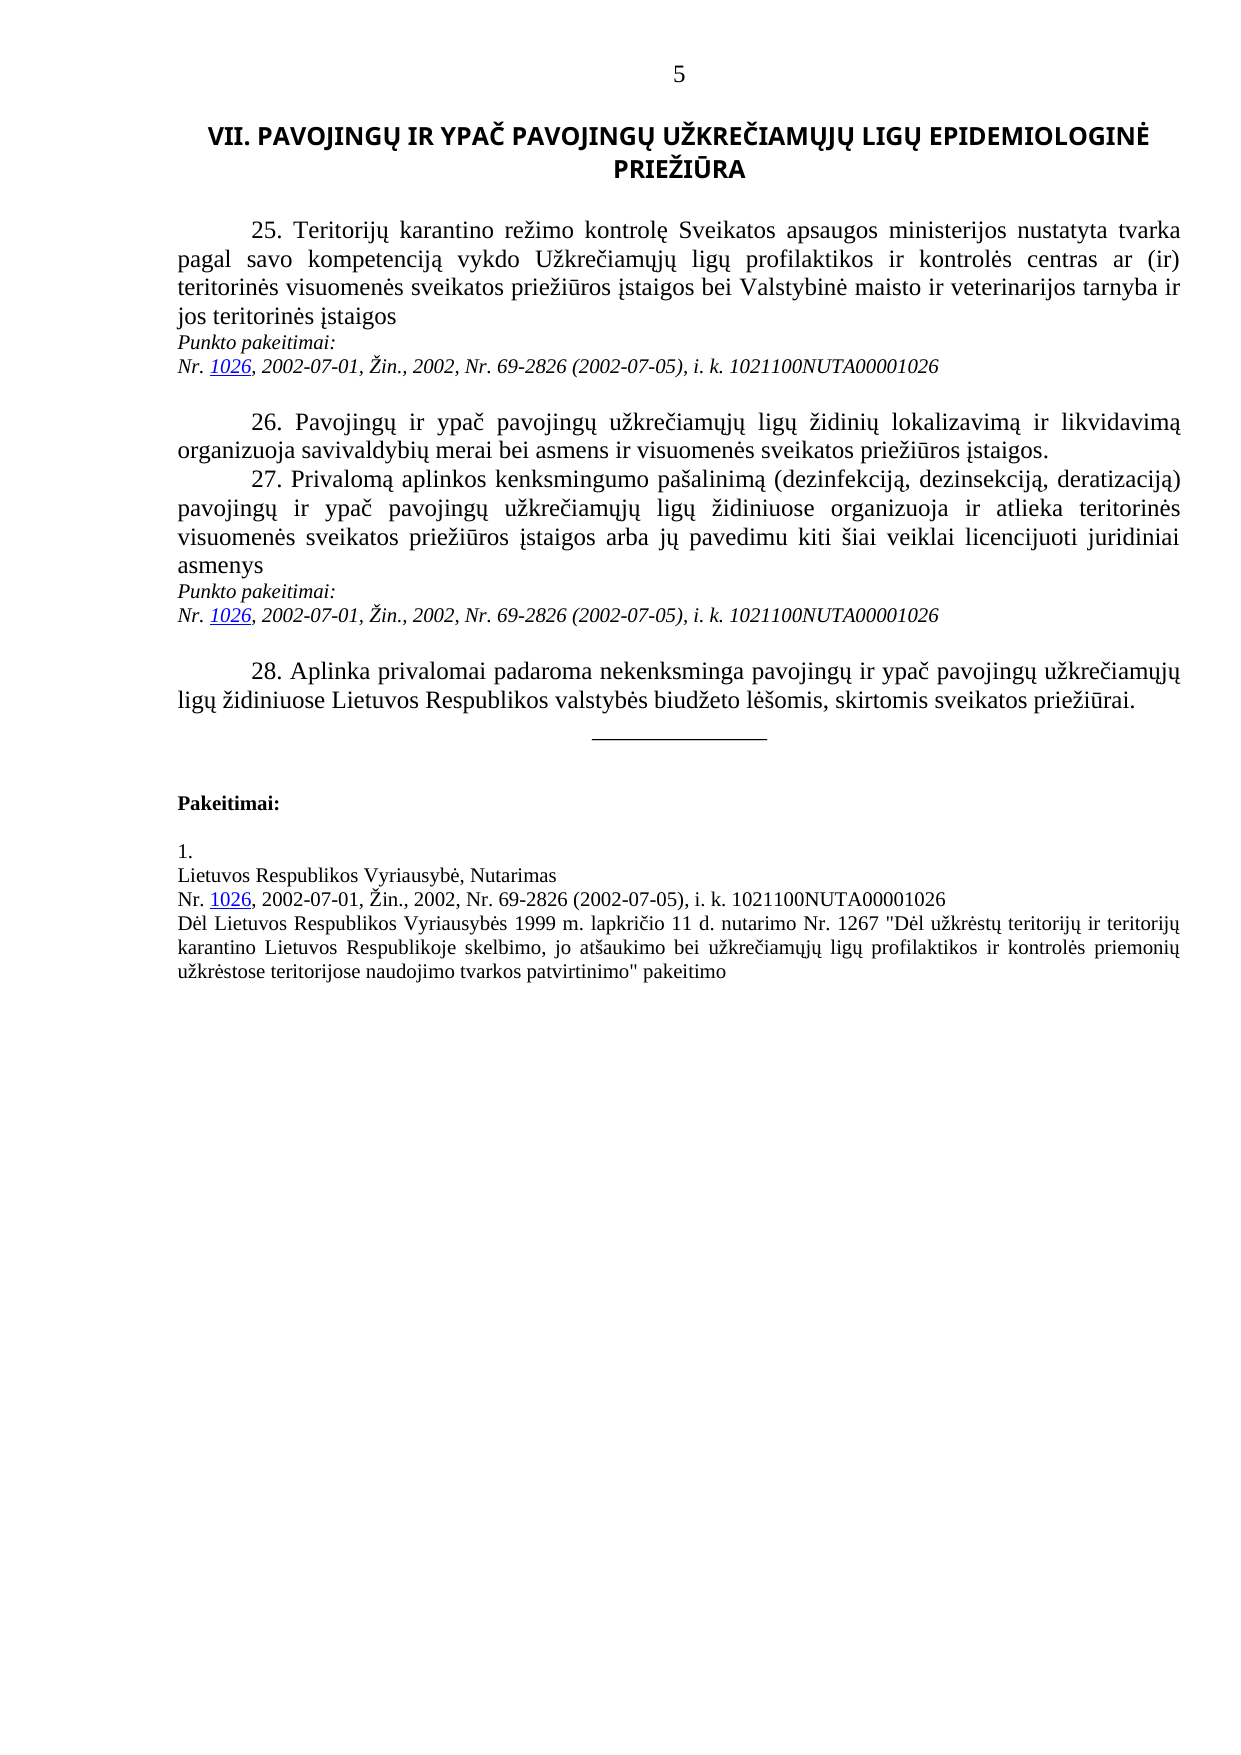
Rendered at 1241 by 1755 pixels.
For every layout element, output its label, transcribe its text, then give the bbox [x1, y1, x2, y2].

text Nr. 1026, 2002-07-01, Žin., 2002, Nr. 69-2826 (2002-07-05), i. k. 1021100NUTA00001026 [177, 603, 1181, 627]
text Dėl Lietuvos Respublikos Vyriausybės 1999 m. lapkričio 11 d. nutarimo Nr. 1267 "Dėl užkrėstų teritorijų ir teritorijų karantino Lietuvos Respublikoje skelbimo, jo atšaukimo bei užkrečiamųjų ligų profilaktikos ir kontrolės priemonių užkrėstose teritorijose naudojimo tvarkos patvirtinimo" pakeitimo [177, 911, 1181, 983]
text ______________ [177, 714, 1181, 742]
text 1. [177, 839, 1181, 863]
text Punkto pakeitimai: [177, 579, 1181, 603]
text 28. Aplinka privalomai padaroma nekenksminga pavojingų ir ypač pavojingų užkrečiamųjų ligų židiniuose Lietuvos Respublikos valstybės biudžeto lėšomis, skirtomis sveikatos priežiūrai. [177, 656, 1181, 714]
text Nr. 1026, 2002-07-01, Žin., 2002, Nr. 69-2826 (2002-07-05), i. k. 1021100NUTA00001026 [177, 354, 1181, 378]
text Pakeitimai: [177, 791, 1181, 815]
text Punkto pakeitimai: [177, 330, 1181, 354]
text 26. Pavojingų ir ypač pavojingų užkrečiamųjų ligų židinių lokalizavimą ir likvidavimą organizuoja savivaldybių merai bei asmens ir visuomenės sveikatos priežiūros įstaigos. [177, 407, 1181, 464]
text VII. PAVOJINGŲ IR YPAČ PAVOJINGŲ Užkrečiamųjų ligų epidemiologinė priežiūra [177, 118, 1181, 186]
text 25. Teritorijų karantino režimo kontrolę Sveikatos apsaugos ministerijos nustatyta tvarka pagal savo kompetenciją vykdo Užkrečiamųjų ligų profilaktikos ir kontrolės centras ar (ir) teritorinės visuomenės sveikatos priežiūros įstaigos bei Valstybinė maisto ir veterinarijos tarnyba ir jos teritorinės įstaigos [177, 215, 1181, 330]
text Nr. 1026, 2002-07-01, Žin., 2002, Nr. 69-2826 (2002-07-05), i. k. 1021100NUTA00001026 [177, 887, 1181, 911]
text 27. Privalomą aplinkos kenksmingumo pašalinimą (dezinfekciją, dezinsekciją, deratizaciją) pavojingų ir ypač pavojingų užkrečiamųjų ligų židiniuose organizuoja ir atlieka teritorinės visuomenės sveikatos priežiūros įstaigos arba jų pavedimu kiti šiai veiklai licencijuoti juridiniai asmenys [177, 464, 1181, 579]
text Lietuvos Respublikos Vyriausybė, Nutarimas [177, 863, 1181, 887]
